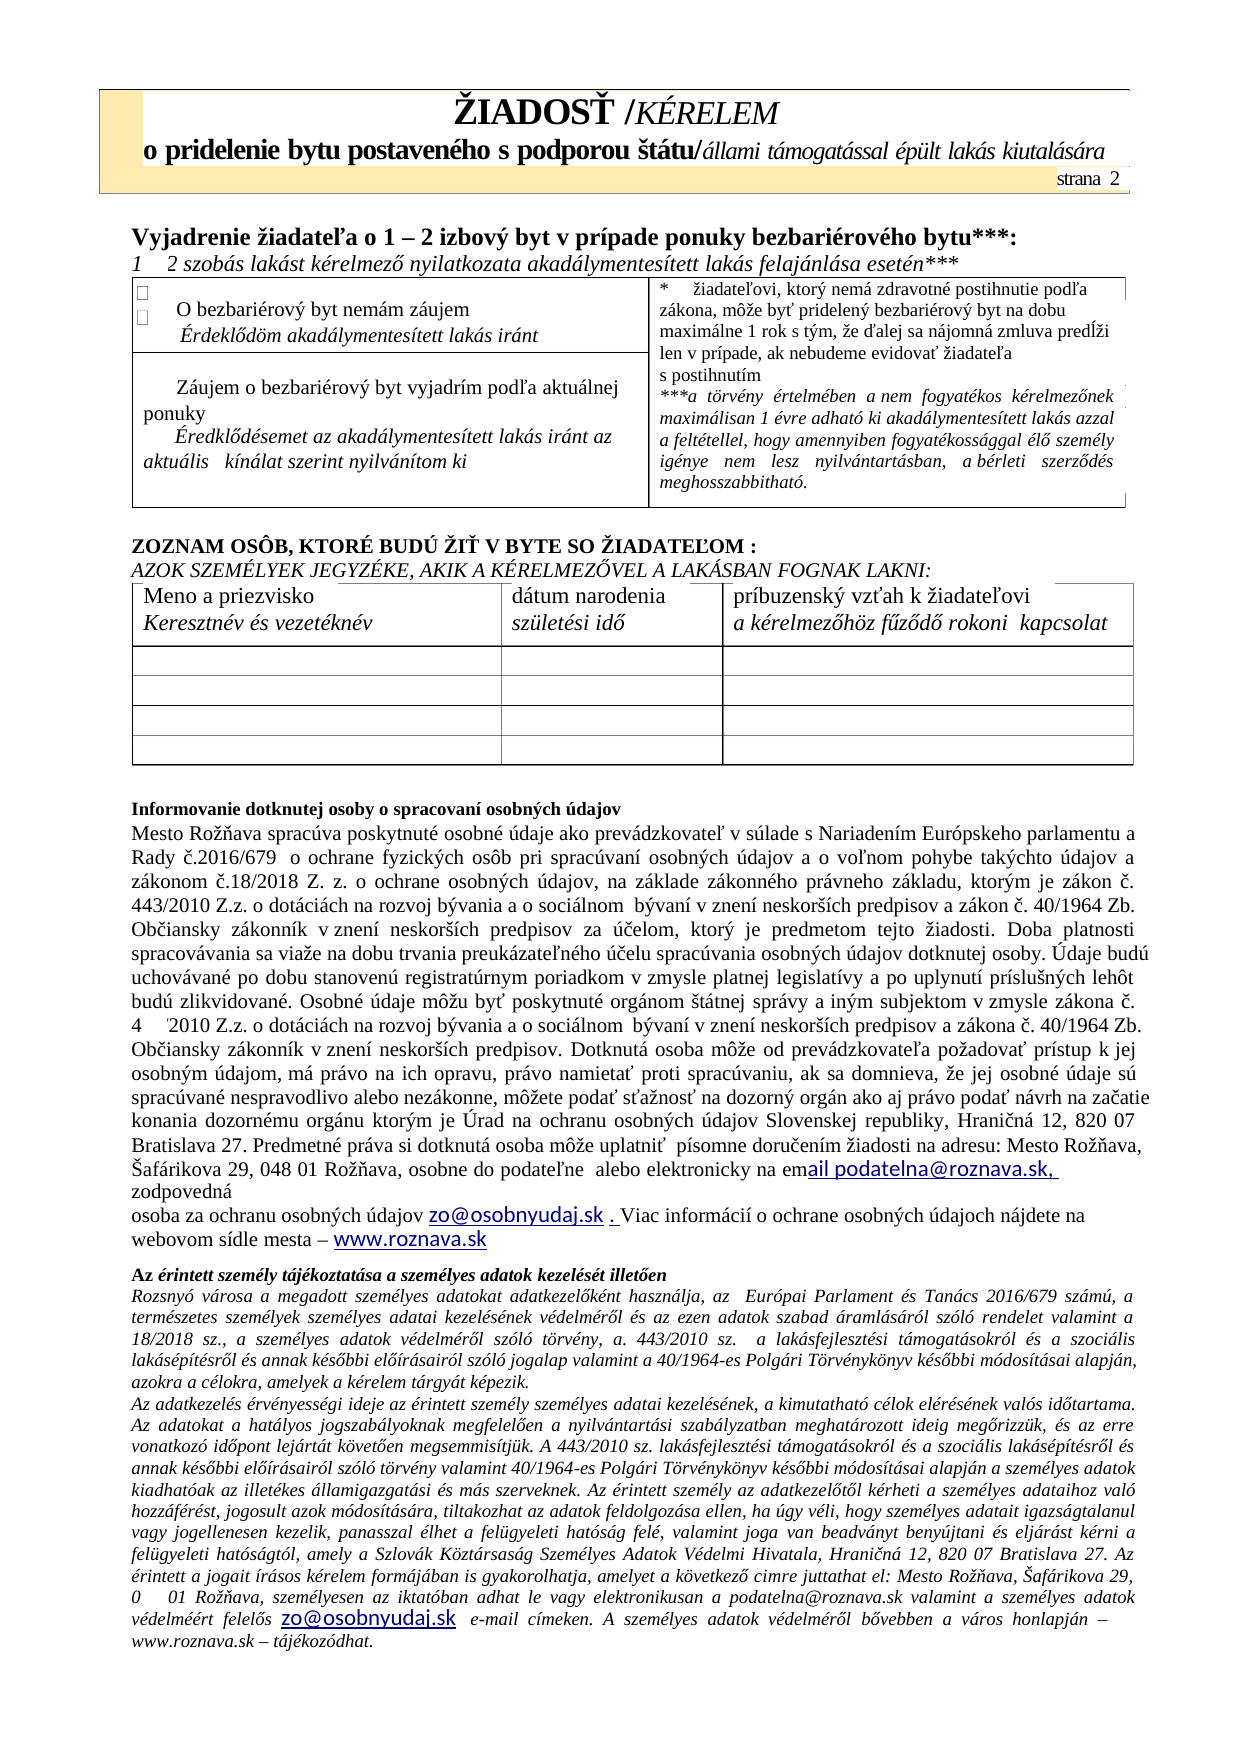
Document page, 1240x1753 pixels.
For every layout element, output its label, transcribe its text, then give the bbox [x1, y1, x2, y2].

text 8/2018 sz., a személyes adatok védelméről szóló törvény, a. 443/2010 sz. a lakásfejlesztési támogatásokról és a szociális [141, 1328, 1158, 1349]
text Občiansky zákonník v znení neskorších predpisov. Dotknutá osoba môže od prevádzkovateľa požadovať prístup k jej [131, 1038, 1159, 1061]
text Meno a priezvisko [143, 583, 338, 609]
text Záujem o bezbariérový byt vyjadrím podľa aktuálnej [176, 376, 642, 399]
text * [659, 278, 694, 299]
text felügyeleti hatóságtól, amely a Szlovák Köztársaság Személyes Adatok Védelmi Hivatala, Hraničná 12, 820 07 Bratislava 27. Az [131, 1544, 1159, 1565]
text len v prípade, ak nebudeme evidovať žiadateľa [659, 343, 1133, 364]
text azokra a célokra, amelyek a kérelem tárgyát képezik. [131, 1372, 1159, 1392]
text maximálisan 1 évre adható ki akadálymentesített lakás azzal [659, 408, 1139, 428]
text 0 [131, 1587, 166, 1608]
text uchovávané po dobu stanovenú registratúrnym poriadkom v zmysle platnej legislatívy a po uplynutí príslušných lehôt [131, 966, 1159, 989]
text Az érintett személy tájékoztatása a személyes adatok kezelését illetően [131, 1264, 1158, 1285]
text vagy jogellenesen kezelik, panasszal élhet a felügyeleti hatóság felé, valamint joga van beadványt benyújtani és eljárást kérni a [131, 1522, 1159, 1543]
text Informovanie dotknutej osoby o spracovaní osobných údajov [131, 799, 645, 820]
text 48 01 Rožňava, személyesen az iktatóban adhat le vagy elektronikusan a podatelna@roznava.sk valamint a személyes adatok [166, 1587, 1158, 1608]
text meghosszabbitható. [659, 472, 1139, 493]
text kiadhatóak az illetékes államigazgatási és más szerveknek. Az érintett személy az adatkezelőtől kérheti a személyes adataihoz való [131, 1479, 1159, 1500]
text Az adatkezelés érvényességi ideje az érintett személy személyes adatai kezelésének, a kimutatható célok elérésének valós időtartama. [131, 1393, 1159, 1414]
text zákonom č.18/2018 Z. z. o ochrane osobných údajov, na základe zákonného právneho základu, ktorým je zákon č. [131, 870, 1158, 893]
text * [659, 386, 669, 407]
text 1 [131, 251, 168, 276]
text érintett a jogait írásos kérelem formájában is gyakorolhatja, amelyet a következő cimre juttathat el: Mesto Rožňava, Šafárikova 29, [131, 1565, 1159, 1586]
text spracovávania sa viaže na dobu trvania preukázateľného účelu spracúvania osobných údajov dotknutej osoby. Údaje budú [131, 942, 1159, 965]
text – 2 szobás lakást kérelmező nyilatkozata akadálymentesített lakás felajánlása esetén*** [168, 251, 982, 276]
text Az adatokat a hatályos jogszabályoknak megfelelően a nyilvántartási szabályzatban meghatározott ideig megőrizzük, és az erre [131, 1415, 1159, 1436]
text budú zlikvidované. Osobné údaje môžu byť poskytnuté orgánom štátnej správy a iným subjektom v zmysle zákona č. [131, 990, 1159, 1013]
text Občiansky zákonník v znení neskorších predpisov za účelom, ktorý je predmetom tejto žiadosti. Doba platnosti [131, 918, 1159, 941]
text konania dozornému orgánu ktorým je Úrad na ochranu osobných údajov Slovenskej republiky, Hraničná 12, 820 07 [131, 1109, 1159, 1133]
text zákona, môže byť pridelený bezbariérový byt na dobu [659, 300, 1133, 321]
text természetes személyek személyes adatai kezelésének védelméről és az ezen adatok szabad áramlásáról szóló rendelet valamint a [131, 1307, 1158, 1328]
text a kérelmezőhöz fűződő rokoni kapcsolat [733, 610, 1132, 635]
text ponuky [143, 402, 642, 425]
text Érdeklődöm akadálymentesített lakás iránt [180, 324, 562, 347]
text osobným údajom, má právo na ich opravu, právo namietať proti spracúvaniu, ak sa domnieva, že jej osobné údaje sú [131, 1062, 1159, 1085]
text Rady č.2016/679 o ochrane fyzických osôb pri spracúvaní osobných údajov a o voľnom pohybe takýchto údajov a [131, 846, 1158, 869]
text o pridelenie bytu postaveného s podporou štátu/állami támogatással épült lakás kiutalására [143, 134, 1136, 166]
text strana 2 [1057, 167, 1144, 190]
text igénye nem lesz nyilvántartásban, a bérleti szerződés [659, 451, 1139, 472]
text vonatkozó időpont lejártát követően megsemmisítjük. A 443/2010 sz. lakásfejlesztési támogatásokról és a szociális lakásépítésről és [131, 1436, 1159, 1457]
text spracúvané nespravodlivo alebo nezákonne, môžete podať sťažnosť na dozorný orgán ako aj právo podať návrh na začatie [131, 1086, 1159, 1109]
text Mesto Rožňava spracúva poskytnuté osobné údaje ako prevádzkovateľ v súlade s Nariadením Európskeho parlamentu a [131, 822, 1158, 845]
text annak későbbi előírásairól szóló törvény valamint 40/1964-es Polgári Törvénykönyv későbbi módosításai alapján a személyes adatok [131, 1458, 1159, 1479]
text dátum narodenia [512, 583, 690, 609]
text osoba za ochranu osobných údajov zo@osobnyudaj.sk . Viac informácií o ochrane osobných údajoch nájdete na [131, 1204, 1159, 1228]
text webovom sídle mesta – www.roznava.sk [131, 1228, 1159, 1252]
text Éredklődésemet az akadálymentesített lakás iránt az [174, 426, 642, 449]
text Vyjadrenie žiadateľa o 1 – 2 izbový byt v prípade ponuky bezbariérového bytu***: [131, 223, 1041, 251]
text 4 [131, 1014, 167, 1037]
text Keresztnév és vezetéknév [143, 610, 397, 635]
text www.roznava.sk – tájékozódhat. [131, 1631, 1159, 1651]
text védelméért felelős zo@osobnyudaj.sk e-mail címeken. A személyes adatok védelméről bővebben a város honlapján – [131, 1609, 1159, 1629]
text aktuális kínálat szerint nyilvánítom ki [143, 450, 642, 473]
text 43/2010 Z.z. o dotáciách na rozvoj bývania a o sociálnom bývaní v znení neskorších predpisov a zákona č. 40/1964 Zb. [167, 1014, 1159, 1037]
text ZOZNAM OSÔB, KTORÉ BUDÚ ŽIŤ V BYTE SO ŽIADATEĽOM : [131, 535, 956, 558]
text hozzáférést, jogosult azok módosítására, tiltakozhat az adatok feldolgozása ellen, ha úgy véli, hogy személyes adatait igazságtalanul [131, 1501, 1159, 1522]
text 43/2010 Z.z. o dotáciách na rozvoj bývania a o sociálnom bývaní v znení neskorších predpisov a zákon č. 40/1964 Zb. [142, 894, 1159, 917]
text a feltétellel, hogy amennyiben fogyatékossággal élő személy [659, 429, 1139, 450]
text 4 [131, 894, 142, 917]
text ŽIADOSŤ /KÉRELEM [453, 91, 1136, 133]
text príbuzenský vzťah k žiadateľovi [733, 583, 1055, 609]
text 1 [131, 1328, 141, 1349]
text ** žiadateľovi, ktorý nemá zdravotné postihnutie podľa [694, 278, 1111, 299]
text Bratislava 27. Predmetné práva si dotknutá osoba môže uplatniť písomne doručením žiadosti na adresu: Mesto Rožňava, [131, 1134, 1159, 1157]
text **a törvény értelmében a nem fogyatékos kérelmezőnek [669, 386, 1138, 407]
text O bezbariérový byt nemám záujem [176, 298, 562, 321]
text születési idő [512, 610, 649, 635]
text Šafárikova 29, 048 01 Rožňava, osobne do podateľne alebo elektronicky na email podatelna@roznava.sk, zodpovedná [131, 1158, 1159, 1204]
text s postihnutím [659, 364, 1133, 385]
text maximálne 1 rok s tým, že ďalej sa nájomná zmluva predĺži [659, 321, 1133, 342]
text lakásépítésről és annak későbbi előírásairól szóló jogalap valamint a 40/1964-es Polgári Törvénykönyv későbbi módosításai alapján, [131, 1350, 1159, 1371]
text AZOK SZEMÉLYEK JEGYZÉKE, AKIK A KÉRELMEZŐVEL A LAKÁSBAN FOGNAK LAKNI: [131, 559, 956, 582]
text Rozsnyó városa a megadott személyes adatokat adatkezelőként használja, az Európai Parlament és Tanács 2016/679 számú, a [131, 1286, 1158, 1306]
